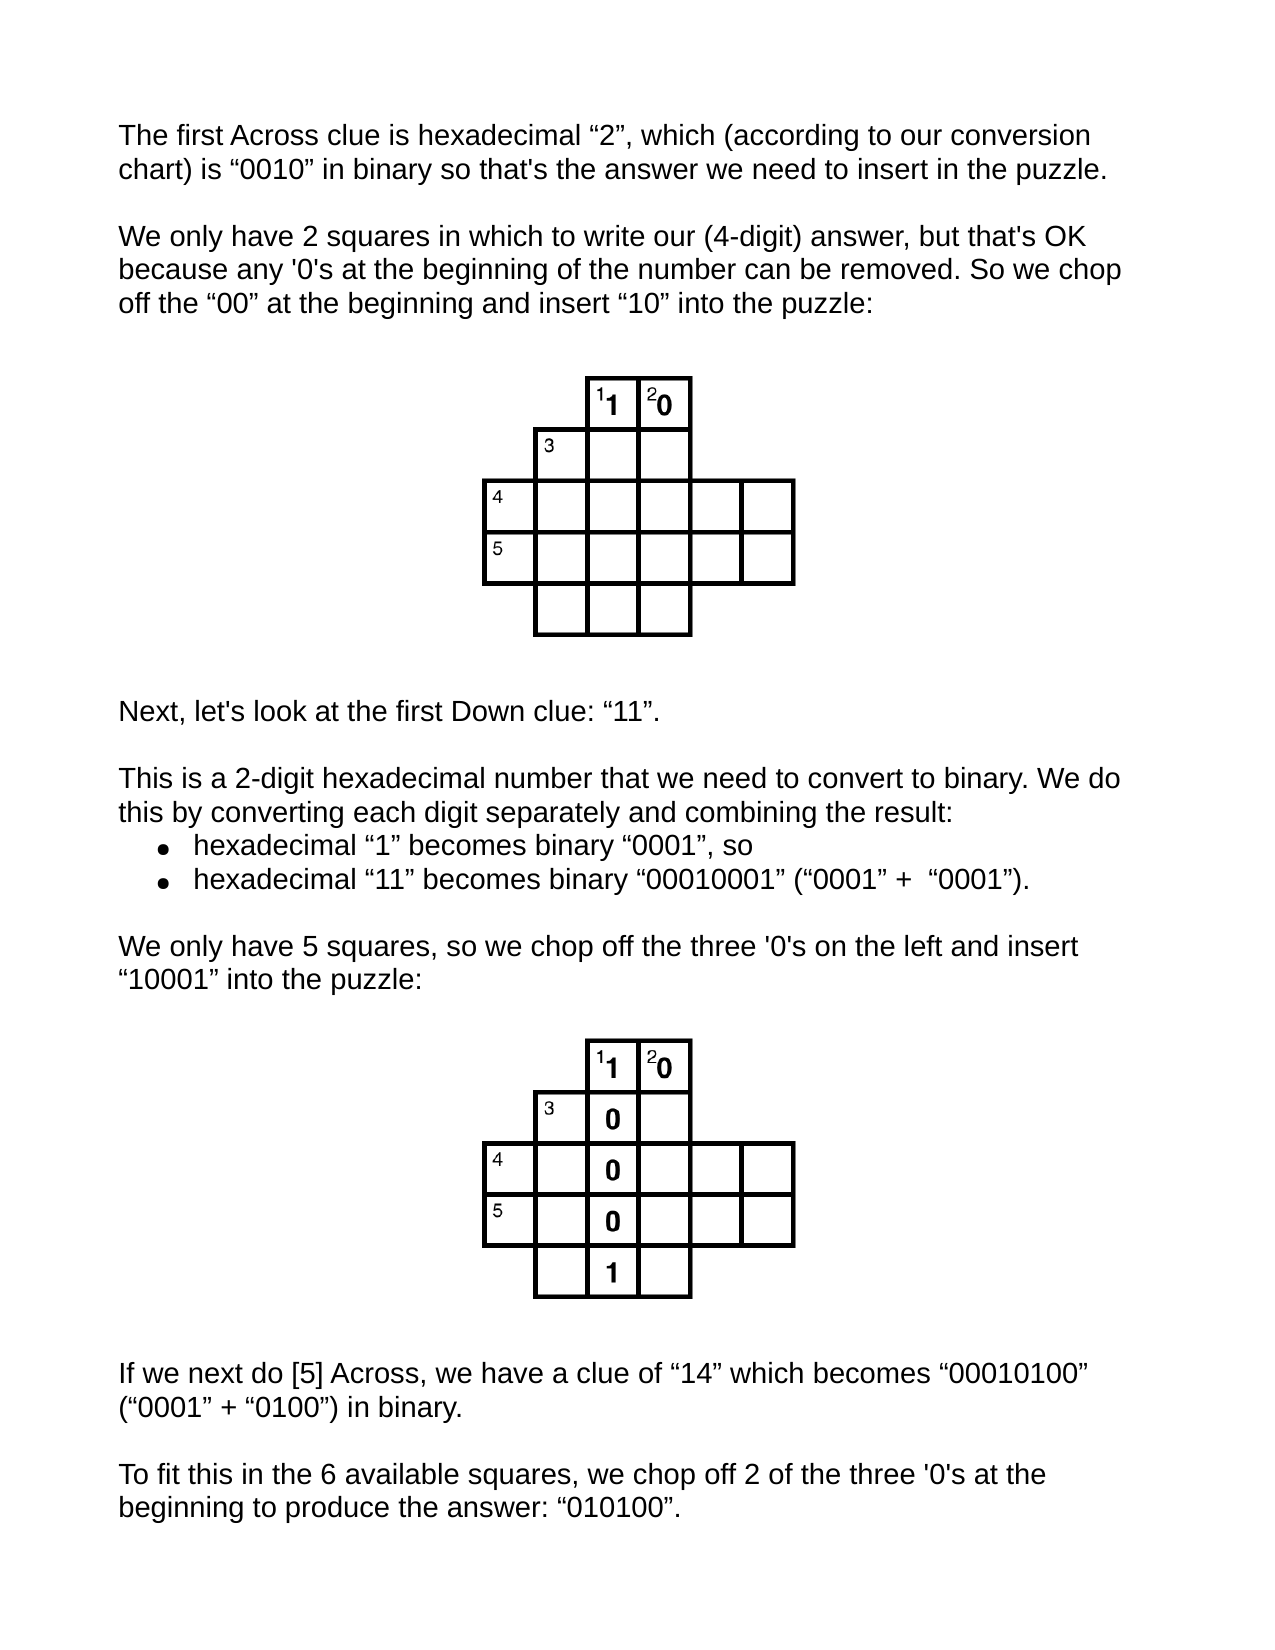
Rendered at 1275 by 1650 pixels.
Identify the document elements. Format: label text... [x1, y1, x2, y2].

list hexadecimal “1” becomes binary “0001”, so [156, 828, 1157, 862]
text If we next do [5] Across, we have a clue of “14” which becomes “00010100” (“0001” + “0100”) in binary. [118, 1356, 1157, 1423]
text The first Across clue is hexadecimal “2”, which (according to our conversion chart) is “0010” in binary so that's the answer we need to insert in the puzzle. [118, 118, 1157, 185]
text We only have 2 squares in which to write our (4-digit) answer, but that's OK because any '0's at the beginning of the number can be removed. So we chop off the “00” at the beginning and insert “10” into the puzzle: [118, 219, 1157, 319]
list hexadecimal “11” becomes binary “00010001” (“0001” + “0001”). [156, 862, 1157, 895]
picture [459, 352, 816, 661]
text We only have 5 squares, so we chop off the three '0's on the left and insert “10001” into the puzzle: [118, 929, 1157, 996]
text This is a 2-digit hexadecimal number that we need to convert to binary. We do this by converting each digit separately and combining the result: [118, 761, 1157, 828]
picture [459, 1015, 816, 1323]
text Next, let's look at the first Down clue: “11”. [118, 694, 1157, 727]
text To fit this in the 6 available squares, we chop off 2 of the three '0's at the beginning to produce the answer: “010100”. [118, 1457, 1157, 1524]
